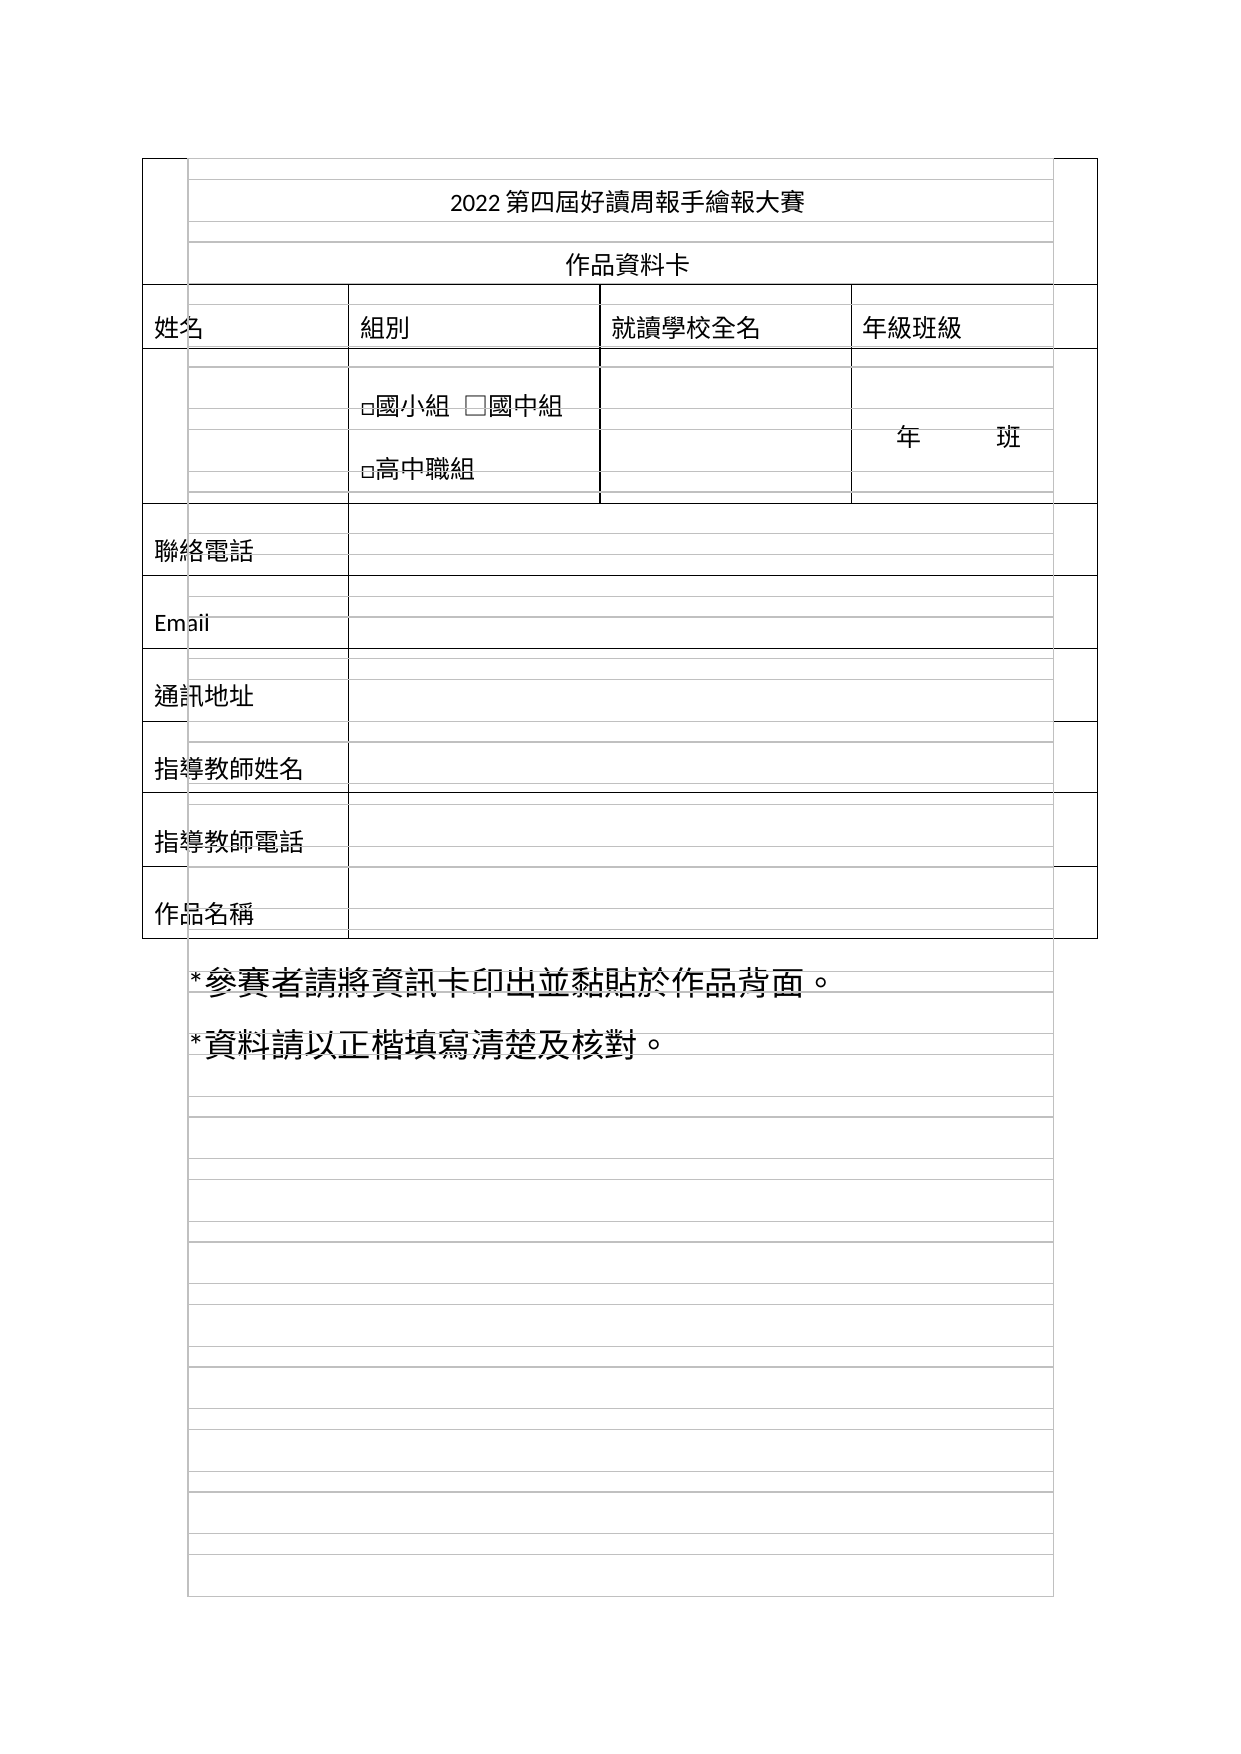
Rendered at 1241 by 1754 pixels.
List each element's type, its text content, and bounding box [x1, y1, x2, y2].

table_cell 指導教師姓名 [189, 743, 348, 783]
table_cell 指導教師電話 [189, 805, 348, 846]
table_cell Email [189, 597, 348, 616]
text *資料請以正楷填寫清楚及核對。 [246, 1034, 262, 1054]
table_header [143, 159, 187, 284]
table_cell □國小組 □國中組 □高中職組 [349, 472, 599, 491]
table_cell [852, 285, 1053, 304]
table_cell [601, 409, 851, 429]
text *資料請以正楷填寫清楚及核對。 [189, 1055, 1053, 1064]
text *參賽者請將資訊卡印出並黏貼於作品背面。 [1054, 939, 1067, 1002]
table_cell [601, 349, 851, 366]
table_cell [189, 430, 348, 471]
table_cell [349, 555, 1053, 575]
table_cell 聯絡電話 [189, 534, 348, 554]
table_header [1054, 159, 1097, 284]
table_cell 年 班 [852, 430, 1053, 471]
table_cell □國小組 □國中組 □高中職組 [349, 430, 599, 471]
table_cell [189, 493, 348, 502]
text *參賽者請將資訊卡印出並黏貼於作品背面。 [189, 972, 247, 991]
text *資料請以正楷填寫清楚及核對。 [356, 1034, 377, 1054]
table_cell 聯絡電話 [189, 504, 348, 533]
table_cell [1054, 867, 1097, 938]
text *參賽者請將資訊卡印出並黏貼於作品背面。 [522, 972, 549, 991]
table_cell [1054, 349, 1097, 502]
table_cell 指導教師姓名 [189, 722, 348, 741]
table_cell [349, 504, 1053, 533]
table_cell 姓名 [189, 285, 348, 304]
table_cell [1054, 285, 1097, 348]
table_cell [349, 847, 1053, 866]
table_cell 通訊地址 [189, 649, 348, 658]
table_cell 指導教師電話 [189, 847, 348, 866]
table_cell 姓名 [189, 330, 199, 336]
table_cell □國小組 □國中組 □高中職組 [349, 493, 599, 502]
table_cell [349, 784, 1053, 792]
table_cell [1054, 722, 1097, 792]
table_cell [349, 597, 1053, 616]
table_cell □國小組 □國中組 □高中職組 [349, 409, 599, 429]
table_cell 聯絡電話 [189, 555, 348, 575]
table_cell Email [189, 576, 348, 596]
table_cell 通訊地址 [143, 649, 187, 721]
table_cell [349, 576, 1053, 596]
table_cell [852, 349, 1053, 366]
text *資料請以正楷填寫清楚及核對。 [580, 1034, 630, 1054]
text *參賽者請將資訊卡印出並黏貼於作品背面。 [596, 972, 625, 991]
table_cell [349, 649, 1053, 658]
table_cell [852, 368, 1053, 408]
table_cell [189, 349, 348, 366]
table_cell 姓名 [189, 305, 348, 346]
table_cell 指導教師電話 [189, 793, 348, 804]
table_cell 作品名稱 [143, 867, 187, 938]
text *參賽者請將資訊卡印出並黏貼於作品背面。 [189, 939, 1053, 971]
text *參賽者請將資訊卡印出並黏貼於作品背面。 [788, 972, 1053, 991]
table_cell [1054, 793, 1097, 866]
text *參賽者請將資訊卡印出並黏貼於作品背面。 [644, 972, 678, 991]
table_cell Email [189, 618, 348, 647]
table_cell [852, 493, 1053, 502]
table_header 作品資料卡 [189, 243, 1053, 283]
table_cell [349, 534, 1053, 554]
table_cell Email [143, 576, 187, 647]
table_cell 指導教師電話 [143, 793, 187, 866]
table_cell [143, 349, 187, 502]
table_cell [349, 743, 1053, 783]
text *資料請以正楷填寫清楚及核對。 [379, 1034, 409, 1054]
table_header [189, 159, 1053, 179]
text *資料請以正楷填寫清楚及核對。 [558, 1034, 577, 1054]
table_cell [189, 409, 348, 429]
table_cell [601, 285, 851, 304]
text *參賽者請將資訊卡印出並黏貼於作品背面。 [352, 972, 422, 991]
table_cell 通訊地址 [189, 680, 348, 721]
table_cell [349, 659, 1053, 679]
text *資料請以正楷填寫清楚及核對。 [328, 1034, 353, 1054]
table_cell 姓名 [143, 285, 187, 348]
table_cell [1054, 649, 1097, 721]
table_header [189, 222, 1053, 241]
table_cell [349, 805, 1053, 846]
table_cell 通訊地址 [189, 659, 348, 679]
table_cell 指導教師姓名 [143, 722, 187, 792]
text *資料請以正楷填寫清楚及核對。 [189, 1002, 1053, 1033]
table_cell 作品名稱 [189, 868, 348, 908]
text *資料請以正楷填寫清楚及核對。 [633, 1034, 1053, 1054]
text *資料請以正楷填寫清楚及核對。 [410, 1034, 546, 1054]
text *參賽者請將資訊卡印出並黏貼於作品背面。 [189, 993, 1053, 1002]
table_cell [349, 909, 1053, 929]
table_cell [189, 472, 348, 491]
table_cell 指導教師姓名 [189, 784, 348, 792]
table_cell [189, 368, 348, 408]
table_cell [349, 680, 1053, 721]
text *參賽者請將資訊卡印出並黏貼於作品背面。 [558, 972, 589, 991]
table_cell □國小組 □國中組 □高中職組 [349, 349, 599, 366]
table_cell [349, 793, 1053, 804]
table_cell [852, 472, 1053, 491]
table_cell [601, 430, 851, 471]
table_cell [1054, 504, 1097, 575]
text *資料請以正楷填寫清楚及核對。 [265, 1034, 310, 1054]
table_cell 作品名稱 [189, 909, 348, 929]
text *資料請以正楷填寫清楚及核對。 [189, 1034, 244, 1054]
table_cell [349, 868, 1053, 908]
table_cell [349, 618, 1053, 647]
table_cell 聯絡電話 [143, 504, 187, 575]
text *資料請以正楷填寫清楚及核對。 [1054, 1002, 1067, 1064]
table_cell [601, 493, 851, 502]
table_header 2022第四屆好讀周報手繪報大賽 [189, 180, 1053, 221]
table_cell 組別 [349, 305, 599, 346]
text *參賽者請將資訊卡印出並黏貼於作品背面。 [286, 972, 346, 991]
table_cell [1054, 576, 1097, 647]
table_cell [349, 722, 1053, 741]
table_cell [349, 285, 599, 304]
table_cell 年級班級 [852, 305, 1053, 346]
table_cell □國小組 □國中組 □高中職組 [349, 368, 599, 408]
table_cell [852, 409, 1053, 429]
table_cell [601, 472, 851, 491]
table_cell 就讀學校全名 [601, 305, 851, 346]
text *參賽者請將資訊卡印出並黏貼於作品背面。 [260, 972, 285, 991]
text *參賽者請將資訊卡印出並黏貼於作品背面。 [689, 972, 786, 991]
table_cell [601, 368, 851, 408]
table_cell [349, 930, 1053, 938]
text *資料請以正楷填寫清楚及核對。 [312, 1034, 329, 1054]
table_cell 作品名稱 [189, 930, 348, 938]
